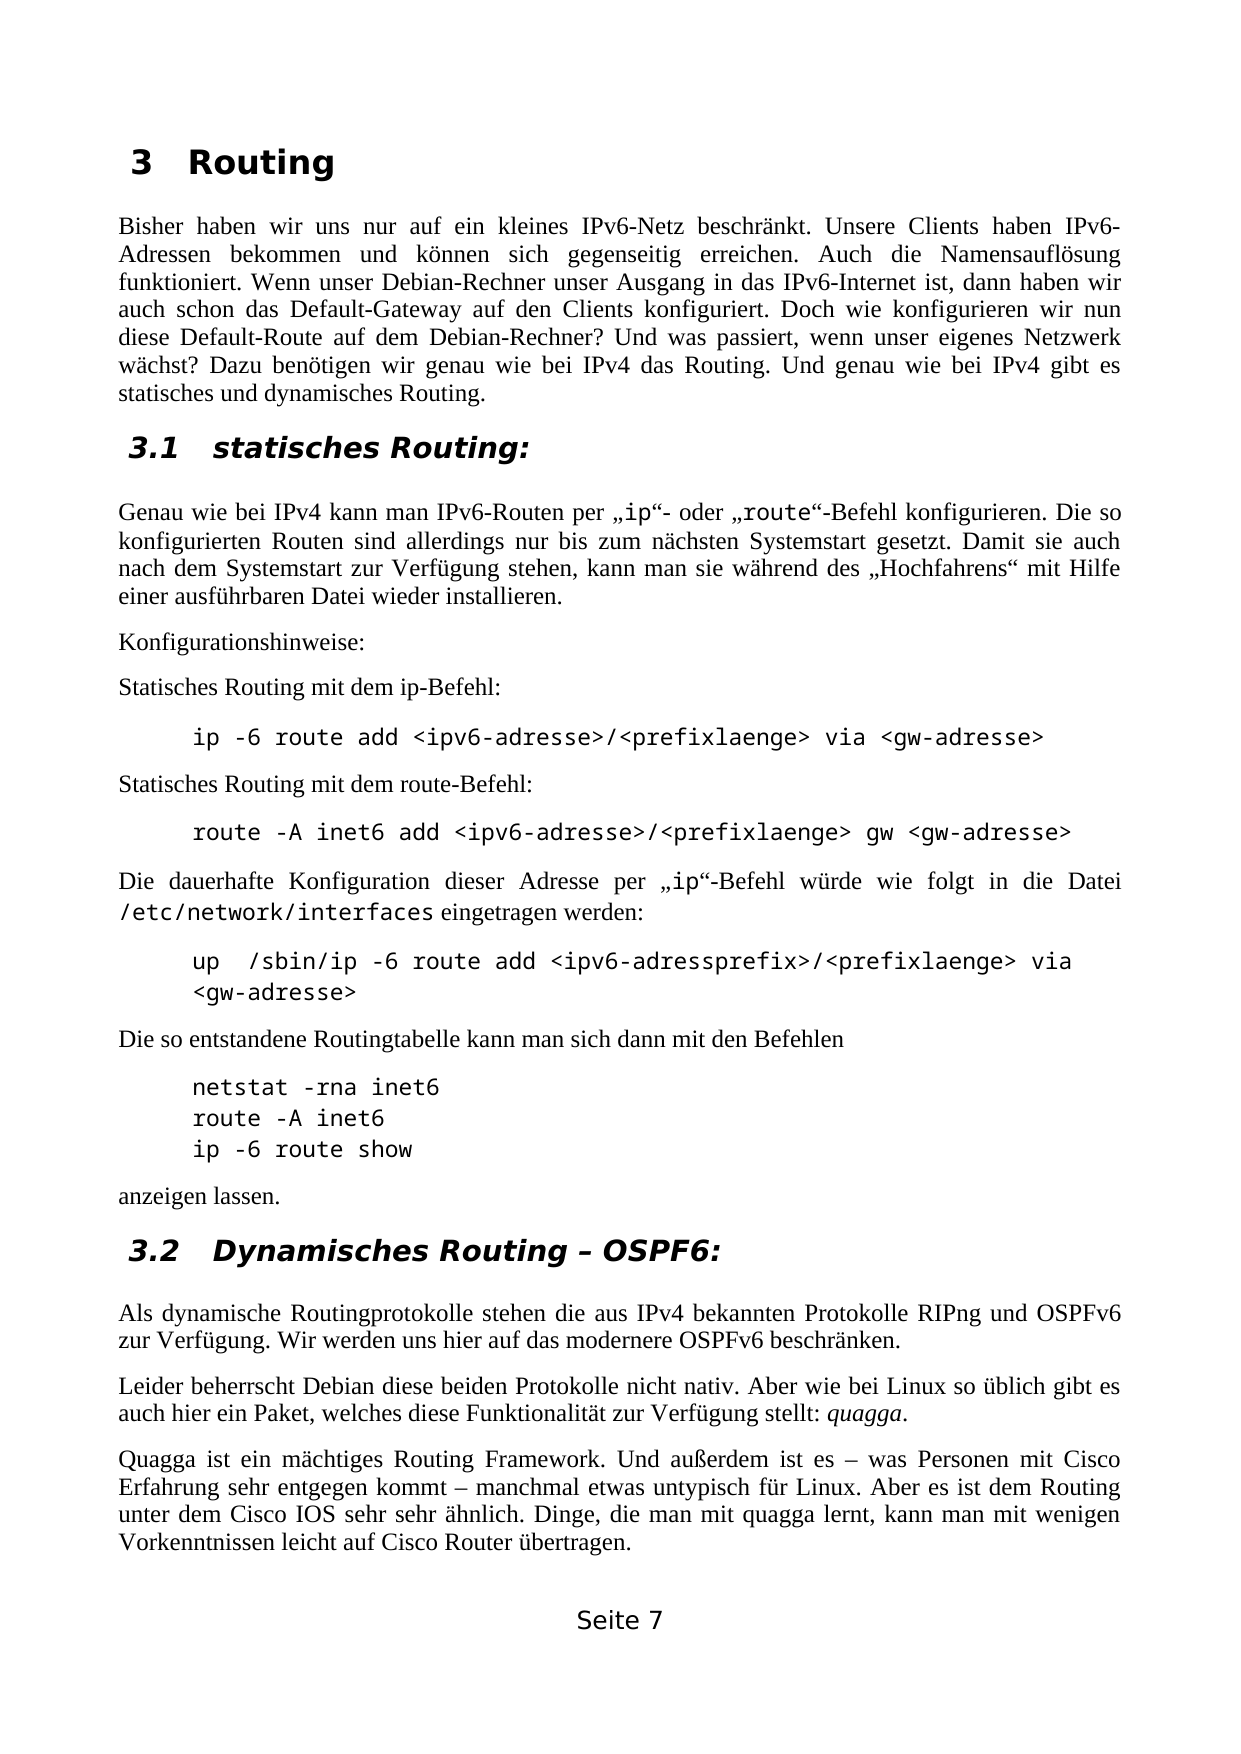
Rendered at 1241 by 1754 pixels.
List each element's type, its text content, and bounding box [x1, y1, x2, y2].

text route -A inet6 [44, 1102, 1122, 1133]
text route -A inet6 add <ipv6-adresse>/<prefixlaenge> gw <gw-adresse> [192, 816, 1122, 847]
text ip -6 route show [44, 1133, 1122, 1164]
subtitle statisches Routing: [118, 431, 1122, 465]
text Quagga ist ein mächtiges Routing Framework. Und außerdem ist es – was Personen mit Cisco Erfahrung sehr entgegen kommt – manchmal etwas untypisch für Linux. Aber es ist dem Routing unter dem Cisco IOS sehr sehr ähnlich. Dinge, die man mit quagga lernt, kann man mit wenigen Vorkenntnissen leicht auf Cisco Router übertragen. [118, 1445, 1122, 1556]
subtitle Routing [118, 143, 1122, 182]
text Bisher haben wir uns nur auf ein kleines IPv6-Netz beschränkt. Unsere Clients haben IPv6-Adressen bekommen und können sich gegenseitig erreichen. Auch die Namensauflösung funktioniert. Wenn unser Debian-Rechner unser Ausgang in das IPv6-Internet ist, dann haben wir auch schon das Default-Gateway auf den Clients konfiguriert. Doch wie konfigurieren wir nun diese Default-Route auf dem Debian-Rechner? Und was passiert, wenn unser eigenes Netzwerk wächst? Dazu benötigen wir genau wie bei IPv4 das Routing. Und genau wie bei IPv4 gibt es statisches und dynamisches Routing. [118, 212, 1122, 406]
text anzeigen lassen. [44, 1182, 1122, 1209]
text Statisches Routing mit dem ip-Befehl: [118, 673, 1122, 701]
text Die so entstandene Routingtabelle kann man sich dann mit den Befehlen [44, 1025, 1122, 1053]
text netstat -rna inet6 [44, 1070, 1122, 1102]
text Leider beherrscht Debian diese beiden Protokolle nicht nativ. Aber wie bei Linux so üblich gibt es auch hier ein Paket, welches diese Funktionalität zur Verfügung stellt: quagga. [118, 1372, 1122, 1427]
text Konfigurationshinweise: [118, 628, 1122, 655]
text Als dynamische Routingprotokolle stehen die aus IPv4 bekannten Protokolle RIPng und OSPFv6 zur Verfügung. Wir werden uns hier auf das modernere OSPFv6 beschränken. [118, 1299, 1122, 1354]
text Die dauerhafte Konfiguration dieser Adresse per „ip“-Befehl würde wie folgt in die Datei /etc/network/interfaces eingetragen werden: [118, 864, 1122, 927]
text ip -6 route add <ipv6-adresse>/<prefixlaenge> via <gw-adresse> [118, 718, 1122, 752]
text Genau wie bei IPv4 kann man IPv6-Routen per „ip“- oder „route“-Befehl konfigurieren. Die so konfigurierten Routen sind allerdings nur bis zum nächsten Systemstart gesetzt. Damit sie auch nach dem Systemstart zur Verfügung stehen, kann man sie während des „Hochfahrens“ mit Hilfe einer ausführbaren Datei wieder installieren. [118, 496, 1122, 610]
text Statisches Routing mit dem route-Befehl: [118, 770, 1122, 798]
text up /sbin/ip -6 route add <ipv6-adressprefix>/<prefixlaenge> via <gw-adresse> [192, 945, 1122, 1007]
subtitle Dynamisches Routing – OSPF6: [118, 1234, 1122, 1268]
